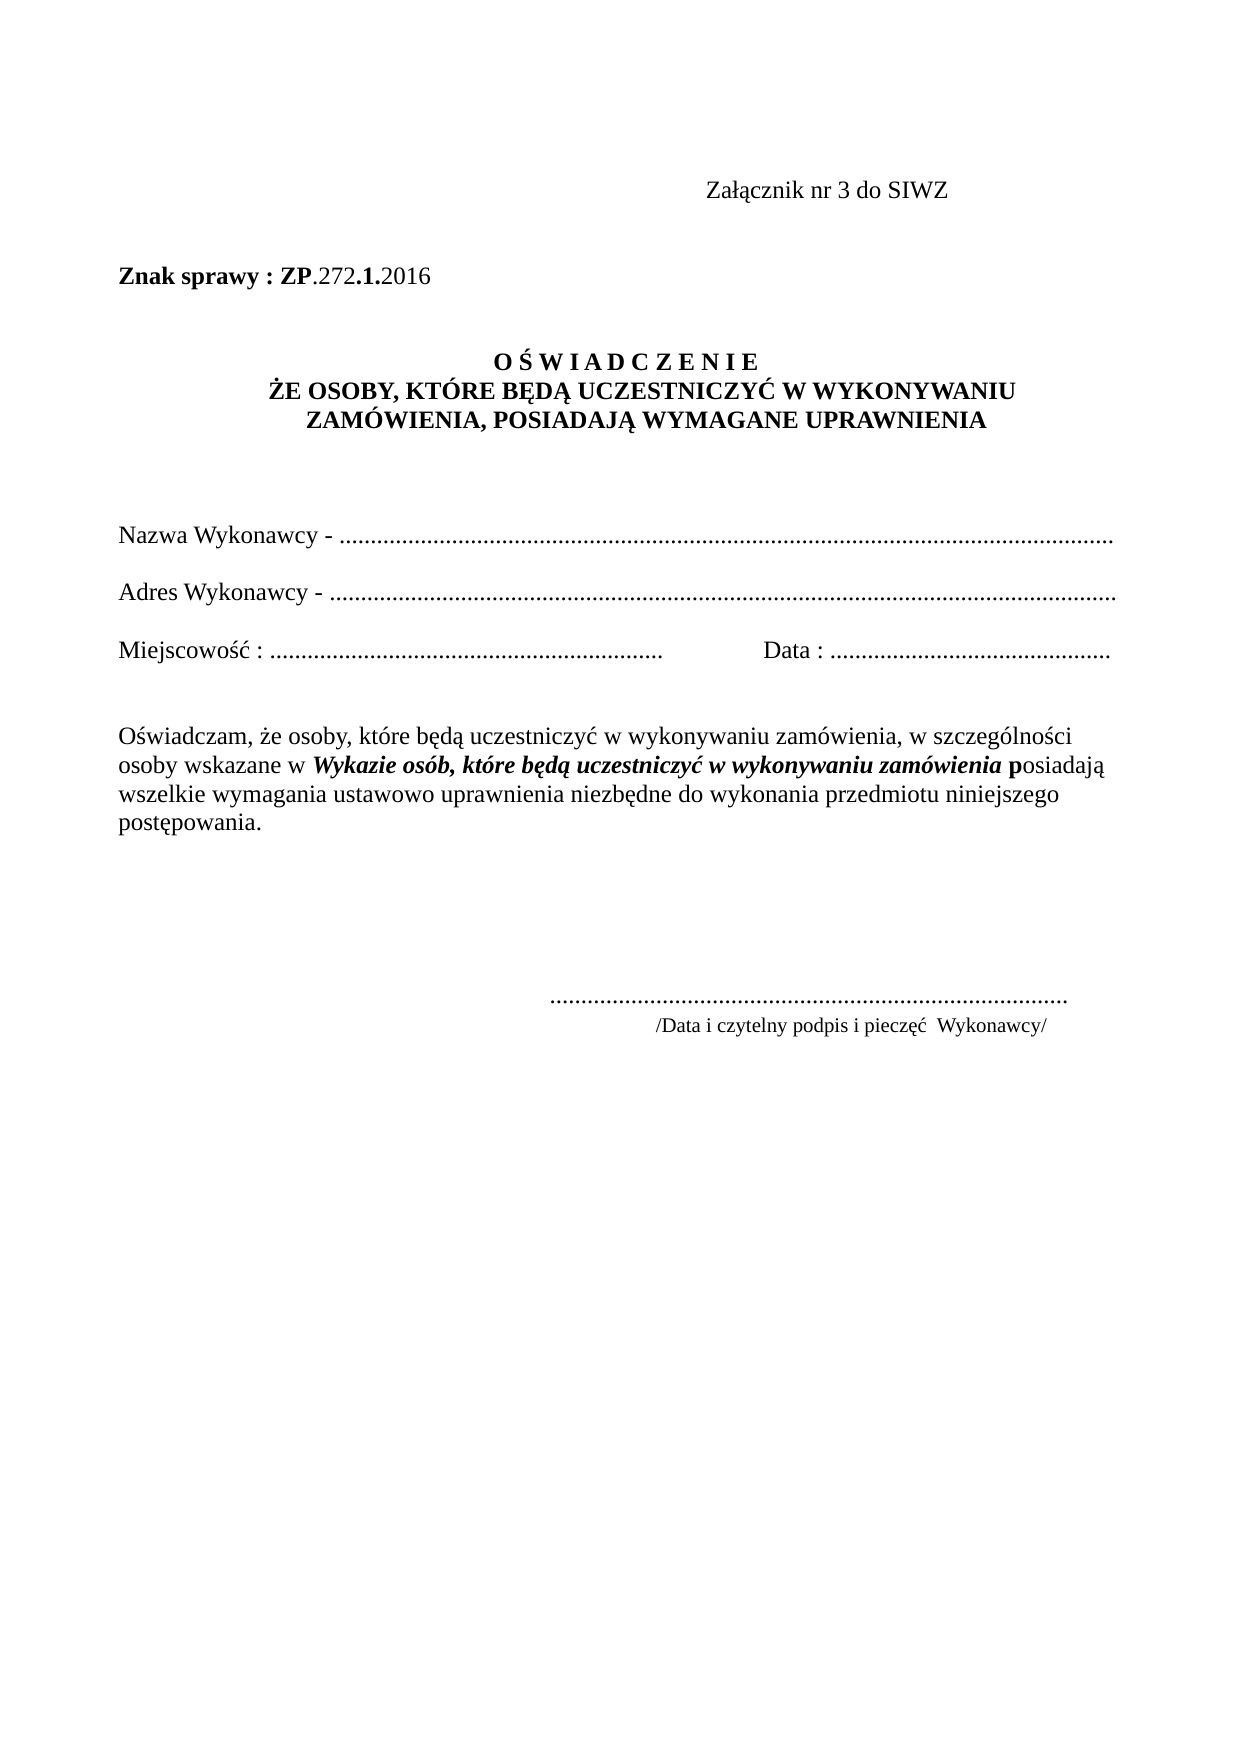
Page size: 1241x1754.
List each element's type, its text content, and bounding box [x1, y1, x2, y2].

text Adres Wykonawcy - .............................................................................................................................. [118, 577, 1122, 606]
text Nazwa Wykonawcy - ............................................................................................................................ [118, 520, 1122, 549]
text ZAMÓWIENIA, POSIADAJĄ WYMAGANE UPRAWNIENIA [118, 405, 1122, 434]
text /Data i czytelny podpis i pieczęć Wykonawcy/ [118, 1009, 1122, 1037]
text O Ś W I A D C Z E N I E [118, 347, 1122, 376]
text ŻE OSOBY, KTÓRE BĘDĄ UCZESTNICZYĆ W WYKONYWANIU [118, 376, 1122, 405]
text Załącznik nr 3 do SIWZ [118, 175, 1122, 204]
text Znak sprawy : ZP.272.1.2016 [118, 261, 1122, 290]
text Miejscowość : ............................................................... Data : ............................................. [118, 635, 1122, 664]
text Oświadczam, że osoby, które będą uczestniczyć w wykonywaniu zamówienia, w szczególności osoby wskazane w Wykazie osób, które będą uczestniczyć w wykonywaniu zamówienia posiadają [118, 721, 1122, 779]
text wszelkie wymagania ustawowo uprawnienia niezbędne do wykonania przedmiotu niniejszego postępowania. [118, 779, 1122, 836]
text ................................................................................... [118, 980, 1122, 1009]
